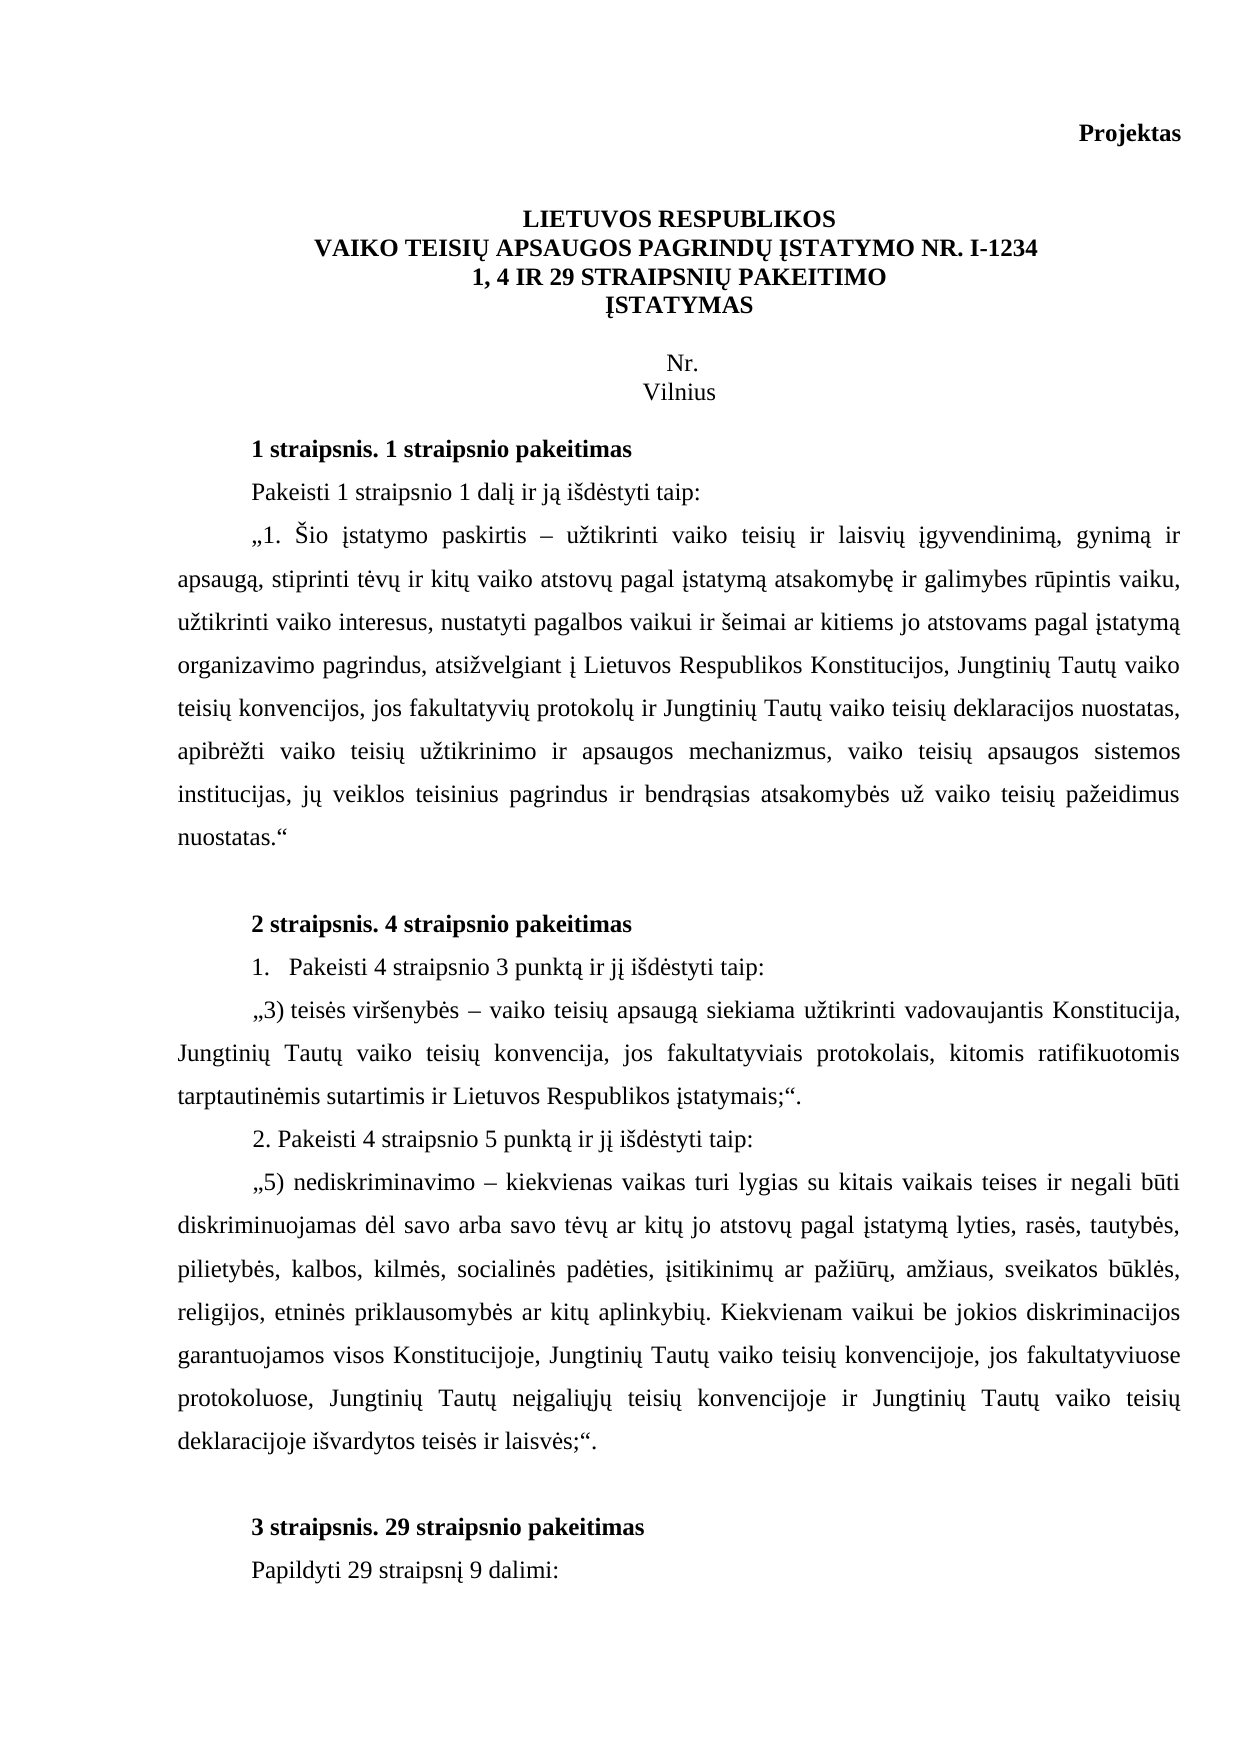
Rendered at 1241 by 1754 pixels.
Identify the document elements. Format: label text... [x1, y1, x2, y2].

text 1, 4 IR 29 STRAIPSNIŲ PAKEITIMO [177, 262, 1181, 291]
text Nr. [177, 348, 1181, 377]
text 1 straipsnis. 1 straipsnio pakeitimas [177, 434, 1181, 463]
text Papildyti 29 straipsnį 9 dalimi: [177, 1556, 1181, 1584]
text 2. Pakeisti 4 straipsnio 5 punktą ir jį išdėstyti taip: [177, 1124, 1181, 1153]
text 3 straipsnis. 29 straipsnio pakeitimas [177, 1512, 1181, 1541]
text „1. Šio įstatymo paskirtis – užtikrinti vaiko teisių ir laisvių įgyvendinimą, gynimą ir apsaugą, stiprinti tėvų ir kitų vaiko atstovų pagal įstatymą atsakomybę ir galimybes rūpintis vaiku, užtikrinti vaiko interesus, nustatyti pagalbos vaikui ir šeimai ar kitiems jo atstovams pagal įstatymą organizavimo pagrindus, atsižvelgiant į Lietuvos Respublikos Konstitucijos, Jungtinių Tautų vaiko teisių konvencijos, jos fakultatyvių protokolų ir Jungtinių Tautų vaiko teisių deklaracijos nuostatas, apibrėžti vaiko teisių užtikrinimo ir apsaugos mechanizmus, vaiko teisių apsaugos sistemos institucijas, jų veiklos teisinius pagrindus ir bendrąsias atsakomybės už vaiko teisių pažeidimus nuostatas.“ [177, 521, 1181, 851]
text ĮSTATYMAS [177, 291, 1181, 319]
text VAIKO TEISIŲ APSAUGOS PAGRINDŲ ĮSTATYMO NR. I-1234 [177, 233, 1181, 262]
text Pakeisti 1 straipsnio 1 dalį ir ją išdėstyti taip: [177, 477, 1181, 506]
text „5) nediskriminavimo – kiekvienas vaikas turi lygias su kitais vaikais teises ir negali būti diskriminuojamas dėl savo arba savo tėvų ar kitų jo atstovų pagal įstatymą lyties, rasės, tautybės, pilietybės, kalbos, kilmės, socialinės padėties, įsitikinimų ar pažiūrų, amžiaus, sveikatos būklės, religijos, etninės priklausomybės ar kitų aplinkybių. Kiekvienam vaikui be jokios diskriminacijos garantuojamos visos Konstitucijoje, Jungtinių Tautų vaiko teisių konvencijoje, jos fakultatyviuose protokoluose, Jungtinių Tautų neįgaliųjų teisių konvencijoje ir Jungtinių Tautų vaiko teisių deklaracijoje išvardytos teisės ir laisvės;“. [177, 1167, 1181, 1455]
text 2 straipsnis. 4 straipsnio pakeitimas [177, 909, 1181, 937]
text Vilnius [177, 377, 1181, 406]
text LIETUVOS RESPUBLIKOS [177, 204, 1181, 233]
text „3) teisės viršenybės – vaiko teisių apsaugą siekiama užtikrinti vadovaujantis Konstitucija, Jungtinių Tautų vaiko teisių konvencija, jos fakultatyviais protokolais, kitomis ratifikuotomis tarptautinėmis sutartimis ir Lietuvos Respublikos įstatymais;“. [177, 995, 1181, 1110]
text 1. Pakeisti 4 straipsnio 3 punktą ir jį išdėstyti taip: [251, 952, 1181, 981]
text Projektas [278, 118, 1181, 147]
